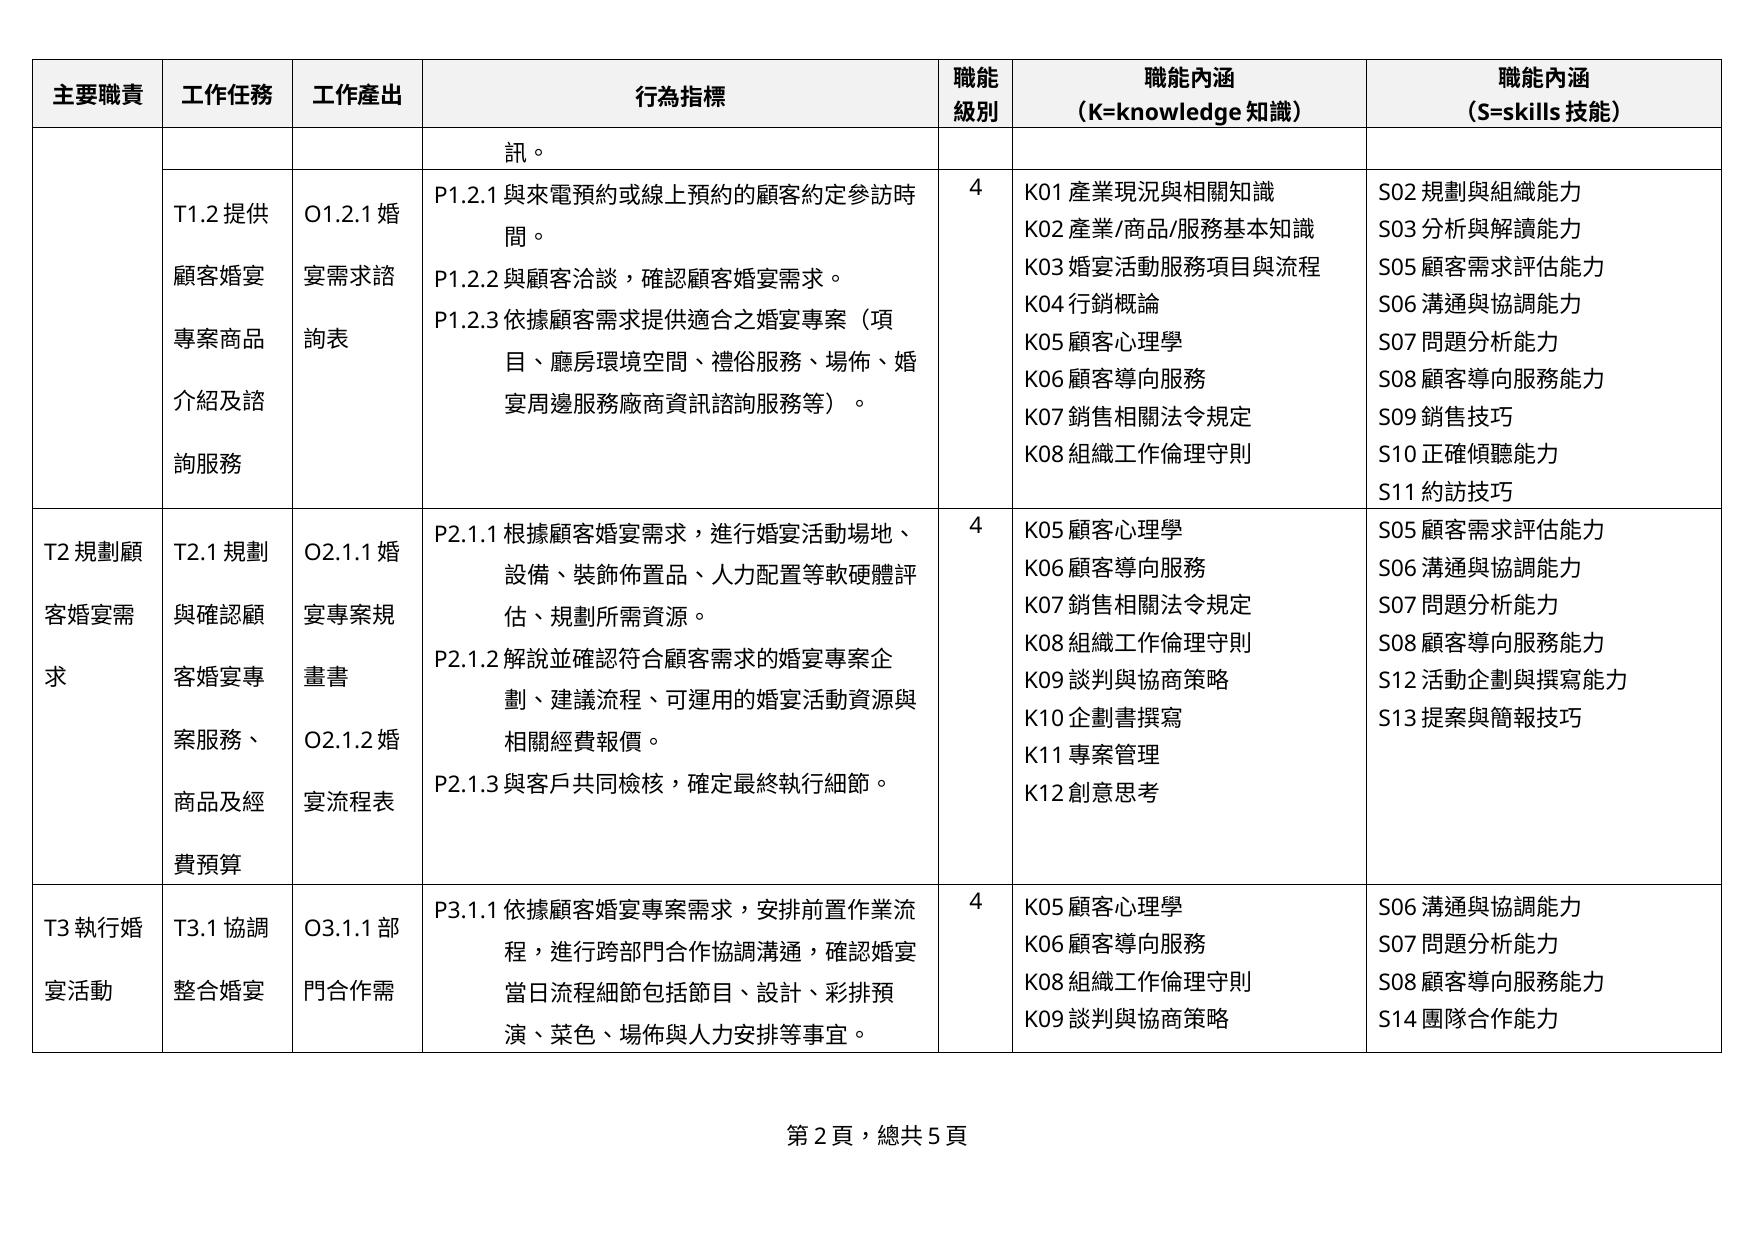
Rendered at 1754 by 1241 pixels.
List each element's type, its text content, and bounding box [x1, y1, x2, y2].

table_cell P2.1.1根據顧客婚宴需求，進行婚宴活動場地、設備、裝飾佈置品、人力配置等軟硬體評估、規劃所需資源。 P2.1.2解說並確認符合顧客需求的婚宴專案企劃、建議流程、可運用的婚宴活動資源與相關經費報價。 P2.1.3與客戶共同檢核，確定最終執行細節。 [423, 509, 938, 884]
table_cell 4 [939, 509, 1012, 884]
table_cell T1.2提供顧客婚宴專案商品介紹及諮詢服務 [163, 170, 292, 508]
table_header 職能內涵 （K=knowledge知識） [1013, 60, 1366, 127]
table_cell O3.1.1部門合作需 [293, 885, 422, 1052]
table_cell T2.1規劃與確認顧客婚宴專案服務、商品及經費預算 [163, 509, 292, 884]
table_cell K01產業現況與相關知識 K02產業/商品/服務基本知識 K03婚宴活動服務項目與流程 K04行銷概論 K05顧客心理學 K06顧客導向服務 K07銷售相關法令規定 K08組織工作倫理守則 [1013, 170, 1366, 508]
table_cell 4 [939, 170, 1012, 508]
table_cell T3執行婚宴活動 [33, 885, 162, 1052]
table_cell [1367, 128, 1721, 169]
table_cell T2規劃顧客婚宴需求 [33, 509, 162, 884]
table_header 工作產出 [293, 60, 422, 127]
table_cell [163, 128, 292, 169]
table_cell S02規劃與組織能力 S03分析與解讀能力 S05顧客需求評估能力 S06溝通與協調能力 S07問題分析能力 S08顧客導向服務能力 S09銷售技巧 S10正確傾聽能力 S11約訪技巧 [1367, 170, 1721, 508]
table_cell [939, 128, 1012, 169]
table_cell [33, 128, 162, 508]
table_header 工作任務 [163, 60, 292, 127]
table_cell [1013, 128, 1366, 169]
table_header 職能內涵 （S=skills技能） [1367, 60, 1721, 127]
table_cell S06溝通與協調能力 S07問題分析能力 S08顧客導向服務能力 S14團隊合作能力 [1367, 885, 1721, 1052]
table_header 行為指標 [423, 60, 938, 127]
table_cell O2.1.1婚宴專案規畫書 O2.1.2婚宴流程表 [293, 509, 422, 884]
table_cell K05顧客心理學 K06顧客導向服務 K07銷售相關法令規定 K08組織工作倫理守則 K09談判與協商策略 K10企劃書撰寫 K11專案管理 K12創意思考 [1013, 509, 1366, 884]
table_cell [293, 128, 422, 169]
table_cell 4 [939, 885, 1012, 1052]
table_header 職能 級別 [939, 60, 1012, 127]
table_cell O1.2.1婚宴需求諮詢表 [293, 170, 422, 508]
table_cell P1.2.1與來電預約或線上預約的顧客約定參訪時間。 P1.2.2與顧客洽談，確認顧客婚宴需求。 P1.2.3依據顧客需求提供適合之婚宴專案（項目、廳房環境空間、禮俗服務、場佈、婚宴周邊服務廠商資訊諮詢服務等）。 [423, 170, 938, 508]
table_cell 訊。 [423, 128, 938, 169]
table_cell T3.1協調整合婚宴 [163, 885, 292, 1052]
table_header 主要職責 [33, 60, 162, 127]
table_cell P3.1.1依據顧客婚宴專案需求，安排前置作業流程，進行跨部門合作協調溝通，確認婚宴當日流程細節包括節目、設計、彩排預演、菜色、場佈與人力安排等事宜。 [423, 885, 938, 1052]
table_cell S05顧客需求評估能力 S06溝通與協調能力 S07問題分析能力 S08顧客導向服務能力 S12活動企劃與撰寫能力 S13提案與簡報技巧 [1367, 509, 1721, 884]
table_cell K05顧客心理學 K06顧客導向服務 K08組織工作倫理守則 K09談判與協商策略 [1013, 885, 1366, 1052]
